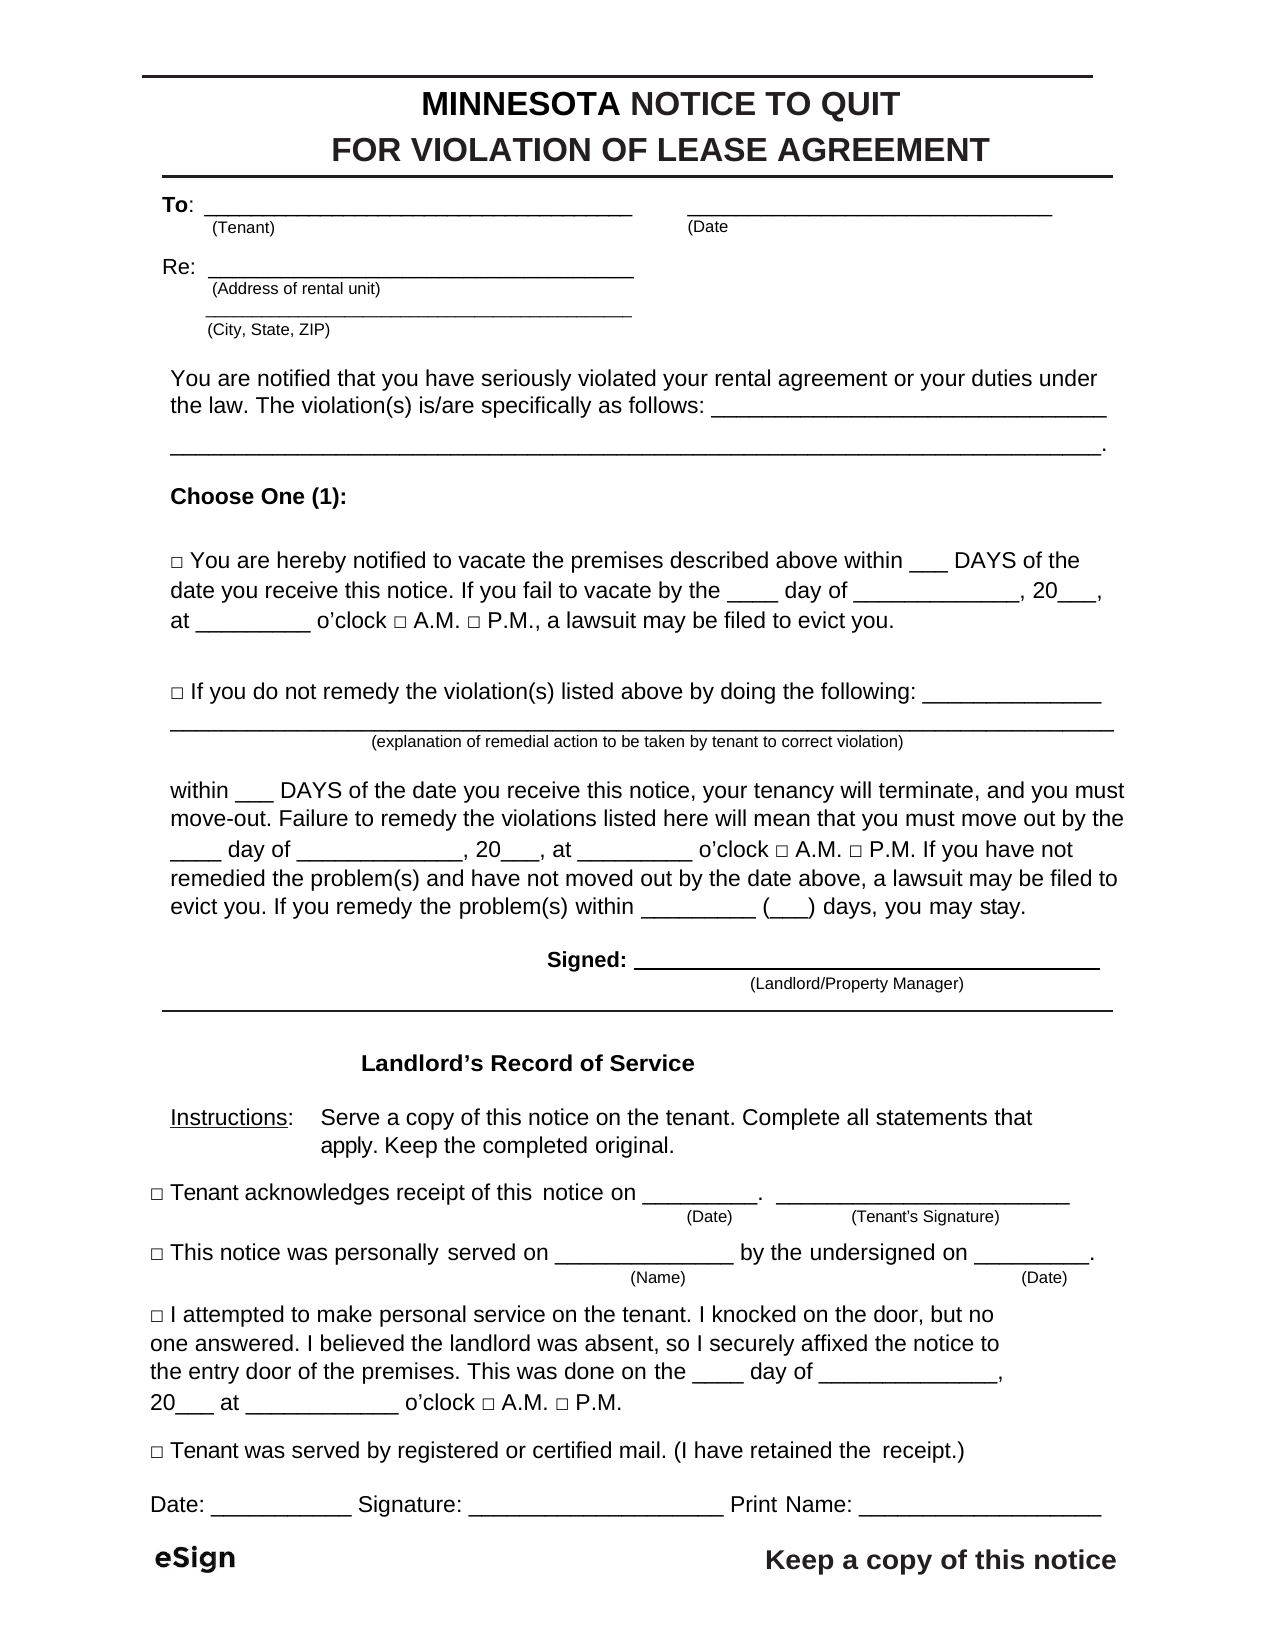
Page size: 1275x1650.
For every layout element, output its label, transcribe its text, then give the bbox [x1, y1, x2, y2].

text (explanation of remedial action to be taken by tenant to correct violation) [150, 734, 1125, 751]
subtitle To: _____________________________________ ______________________________ [162, 194, 1125, 217]
subtitle Re: ___________________________________ [162, 254, 637, 279]
subtitle Landlord’s Record of Service [150, 1049, 906, 1076]
text ☐ Tenant was served by registered or certified mail. (I have retained the receipt.) [150, 1434, 1125, 1465]
text Date: ___________ Signature: ____________________ Print Name: ___________________ [150, 1491, 1125, 1518]
text Choose One (1): [170, 483, 1113, 509]
text FOR VIOLATION OF LEASE AGREEMENT [142, 130, 1125, 168]
text ☐ You are hereby notified to vacate the premises described above within ___ DAYS of the date you receive this notice. If you fail to vacate by the ____ day of _____________, 20___, at _________ o’clock ☐ A.M. ☐ P.M., a lawsuit may be filed to evict you. [170, 546, 1113, 636]
text (Date) (Tenant’s Signature) [654, 1207, 1125, 1226]
text (Address of rental unit) [212, 279, 637, 298]
text _________________________________________________________________________. [170, 430, 1113, 457]
text ______________________________________________ [150, 300, 1125, 318]
text ☐ Tenant acknowledges receipt of this notice on _________. _______________________ [150, 1176, 1100, 1207]
text __________________________________________________________________________ [170, 706, 1125, 732]
text Instructions: Serve a copy of this notice on the tenant. Complete all statements that apply. Keep the completed original. [170, 1104, 1072, 1158]
text (Date [687, 217, 1125, 236]
text ☐ I attempted to make personal service on the tenant. I knocked on the door, but no one answered. I believed the landlord was absent, so I securely affixed the notice to the entry door of the premises. This was done on the ____ day of ______________, 20___ at ____________ o’clock ☐ A.M. ☐ P.M. [150, 1298, 1037, 1417]
text (City, State, ZIP) [150, 320, 1125, 339]
text ☐ If you do not remedy the violation(s) listed above by doing the following: ______________ [170, 675, 1125, 706]
text within ___ DAYS of the date you receive this notice, your tenancy will terminate, and you must move-out. Failure to remedy the violations listed here will mean that you must move out by the ____ day of _____________, 20___, at _________ o’clock ☐ A.M. ☐ P.M. If you have not remedied the problem(s) and have not moved out by the date above, a lawsuit may be filed to evict you. If you remedy the problem(s) within _________ (___) days, you may stay. [170, 777, 1125, 919]
text (Landlord/Property Manager) [718, 974, 1125, 993]
text ☐ This notice was personally served on ______________ by the undersigned on _________. [150, 1236, 1106, 1267]
text You are notified that you have seriously violated your rental agreement or your duties under the law. The violation(s) is/are specifically as follows: _______________________________ [170, 365, 1113, 419]
subtitle Signed: [150, 947, 1099, 972]
text (Tenant) [212, 217, 637, 237]
text MINNESOTA NOTICE TO QUIT [142, 84, 1125, 122]
text (Name) (Date) [565, 1268, 1125, 1287]
